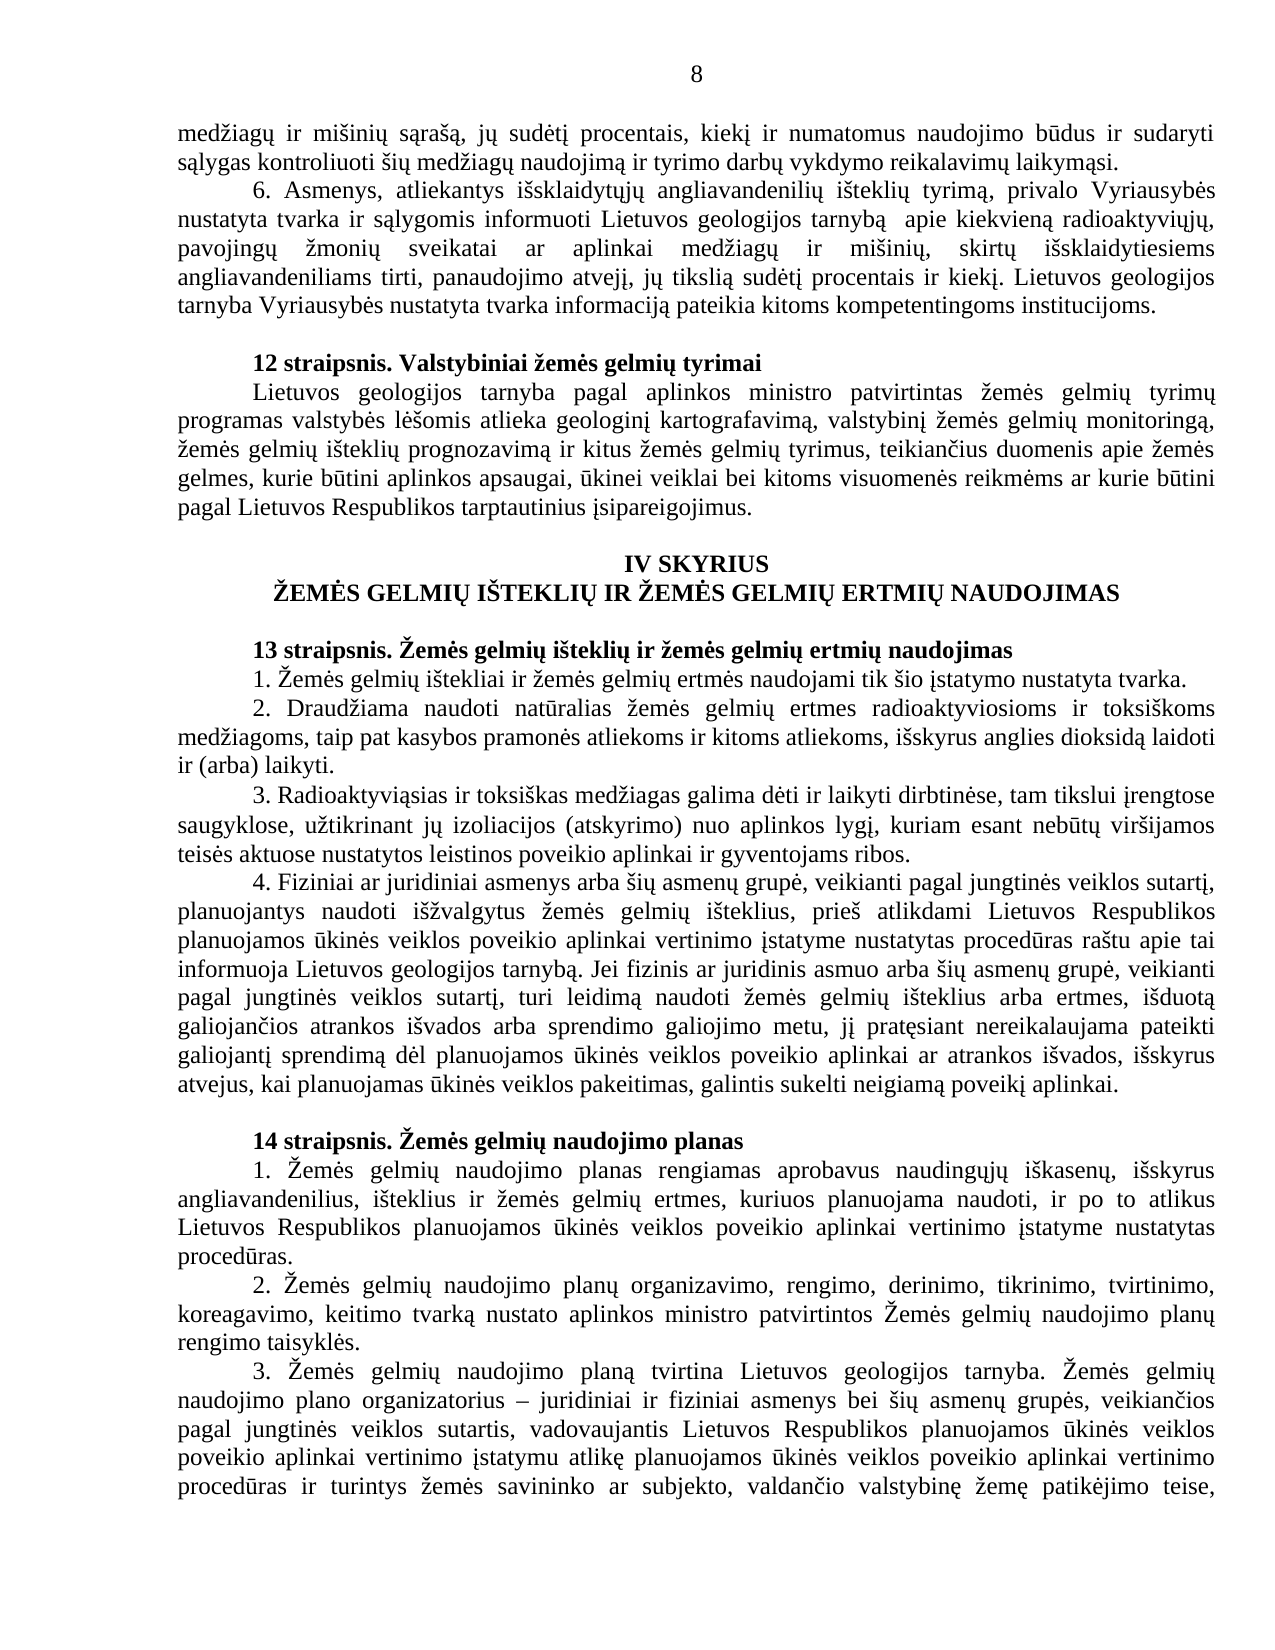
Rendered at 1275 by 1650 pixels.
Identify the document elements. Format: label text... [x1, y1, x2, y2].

text 6. Asmenys, atliekantys išsklaidytųjų angliavandenilių išteklių tyrimą, privalo Vyriausybės nustatyta tvarka ir sąlygomis informuoti Lietuvos geologijos tarnybą apie kiekvieną radioaktyviųjų, pavojingų žmonių sveikatai ar aplinkai medžiagų ir mišinių, skirtų išsklaidytiesiems angliavandeniliams tirti, panaudojimo atvejį, jų tikslią sudėtį procentais ir kiekį. Lietuvos geologijos tarnyba Vyriausybės nustatyta tvarka informaciją pateikia kitoms kompetentingoms institucijoms. [177, 176, 1216, 319]
text 1. Žemės gelmių ištekliai ir žemės gelmių ertmės naudojami tik šio įstatymo nustatyta tvarka. [177, 664, 1216, 693]
text 3. Radioaktyviąsias ir toksiškas medžiagas galima dėti ir laikyti dirbtinėse, tam tikslui įrengtose saugyklose, užtikrinant jų izoliacijos (atskyrimo) nuo aplinkos lygį, kuriam esant nebūtų viršijamos teisės aktuose nustatytos leistinos poveikio aplinkai ir gyventojams ribos. [177, 779, 1216, 867]
text 3. Žemės gelmių naudojimo planą tvirtina Lietuvos geologijos tarnyba. Žemės gelmių naudojimo plano organizatorius – juridiniai ir fiziniai asmenys bei šių asmenų grupės, veikiančios pagal jungtinės veiklos sutartis, vadovaujantis Lietuvos Respublikos planuojamos ūkinės veiklos poveikio aplinkai vertinimo įstatymu atlikę planuojamos ūkinės veiklos poveikio aplinkai vertinimo procedūras ir turintys žemės savininko ar subjekto, valdančio valstybinę žemę patikėjimo teise, [177, 1356, 1216, 1500]
text IV SKYRIUS [177, 549, 1216, 578]
text Lietuvos geologijos tarnyba pagal aplinkos ministro patvirtintas žemės gelmių tyrimų programas valstybės lėšomis atlieka geologinį kartografavimą, valstybinį žemės gelmių monitoringą, žemės gelmių išteklių prognozavimą ir kitus žemės gelmių tyrimus, teikiančius duomenis apie žemės gelmes, kurie būtini aplinkos apsaugai, ūkinei veiklai bei kitoms visuomenės reikmėms ar kurie būtini pagal Lietuvos Respublikos tarptautinius įsipareigojimus. [177, 377, 1216, 521]
text medžiagų ir mišinių sąrašą, jų sudėtį procentais, kiekį ir numatomus naudojimo būdus ir sudaryti sąlygas kontroliuoti šių medžiagų naudojimą ir tyrimo darbų vykdymo reikalavimų laikymąsi. [177, 118, 1216, 176]
text 13 straipsnis. Žemės gelmių išteklių ir žemės gelmių ertmių naudojimas [177, 636, 1216, 664]
text 4. Fiziniai ar juridiniai asmenys arba šių asmenų grupė, veikianti pagal jungtinės veiklos sutartį, planuojantys naudoti išžvalgytus žemės gelmių išteklius, prieš atlikdami Lietuvos Respublikos planuojamos ūkinės veiklos poveikio aplinkai vertinimo įstatyme nustatytas procedūras raštu apie tai informuoja Lietuvos geologijos tarnybą. Jei fizinis ar juridinis asmuo arba šių asmenų grupė, veikianti pagal jungtinės veiklos sutartį, turi leidimą naudoti žemės gelmių išteklius arba ertmes, išduotą galiojančios atrankos išvados arba sprendimo galiojimo metu, jį pratęsiant nereikalaujama pateikti galiojantį sprendimą dėl planuojamos ūkinės veiklos poveikio aplinkai ar atrankos išvados, išskyrus atvejus, kai planuojamas ūkinės veiklos pakeitimas, galintis sukelti neigiamą poveikį aplinkai. [177, 867, 1216, 1097]
text 12 straipsnis. Valstybiniai žemės gelmių tyrimai [177, 348, 1216, 377]
text 2. Draudžiama naudoti natūralias žemės gelmių ertmes radioaktyviosioms ir toksiškoms medžiagoms, taip pat kasybos pramonės atliekoms ir kitoms atliekoms, išskyrus anglies dioksidą laidoti ir (arba) laikyti. [177, 693, 1216, 779]
text 14 straipsnis. Žemės gelmių naudojimo planas [177, 1126, 1216, 1155]
text 2. Žemės gelmių naudojimo planų organizavimo, rengimo, derinimo, tikrinimo, tvirtinimo, koreagavimo, keitimo tvarką nustato aplinkos ministro patvirtintos Žemės gelmių naudojimo planų rengimo taisyklės. [177, 1270, 1216, 1356]
text 1. Žemės gelmių naudojimo planas rengiamas aprobavus naudingųjų iškasenų, išskyrus angliavandenilius, išteklius ir žemės gelmių ertmes, kuriuos planuojama naudoti, ir po to atlikus Lietuvos Respublikos planuojamos ūkinės veiklos poveikio aplinkai vertinimo įstatyme nustatytas procedūras. [177, 1155, 1216, 1270]
text ŽEMĖS GELMIŲ IŠTEKLIŲ IR ŽEMĖS GELMIŲ ERTMIŲ NAUDOJIMAS [177, 578, 1216, 607]
